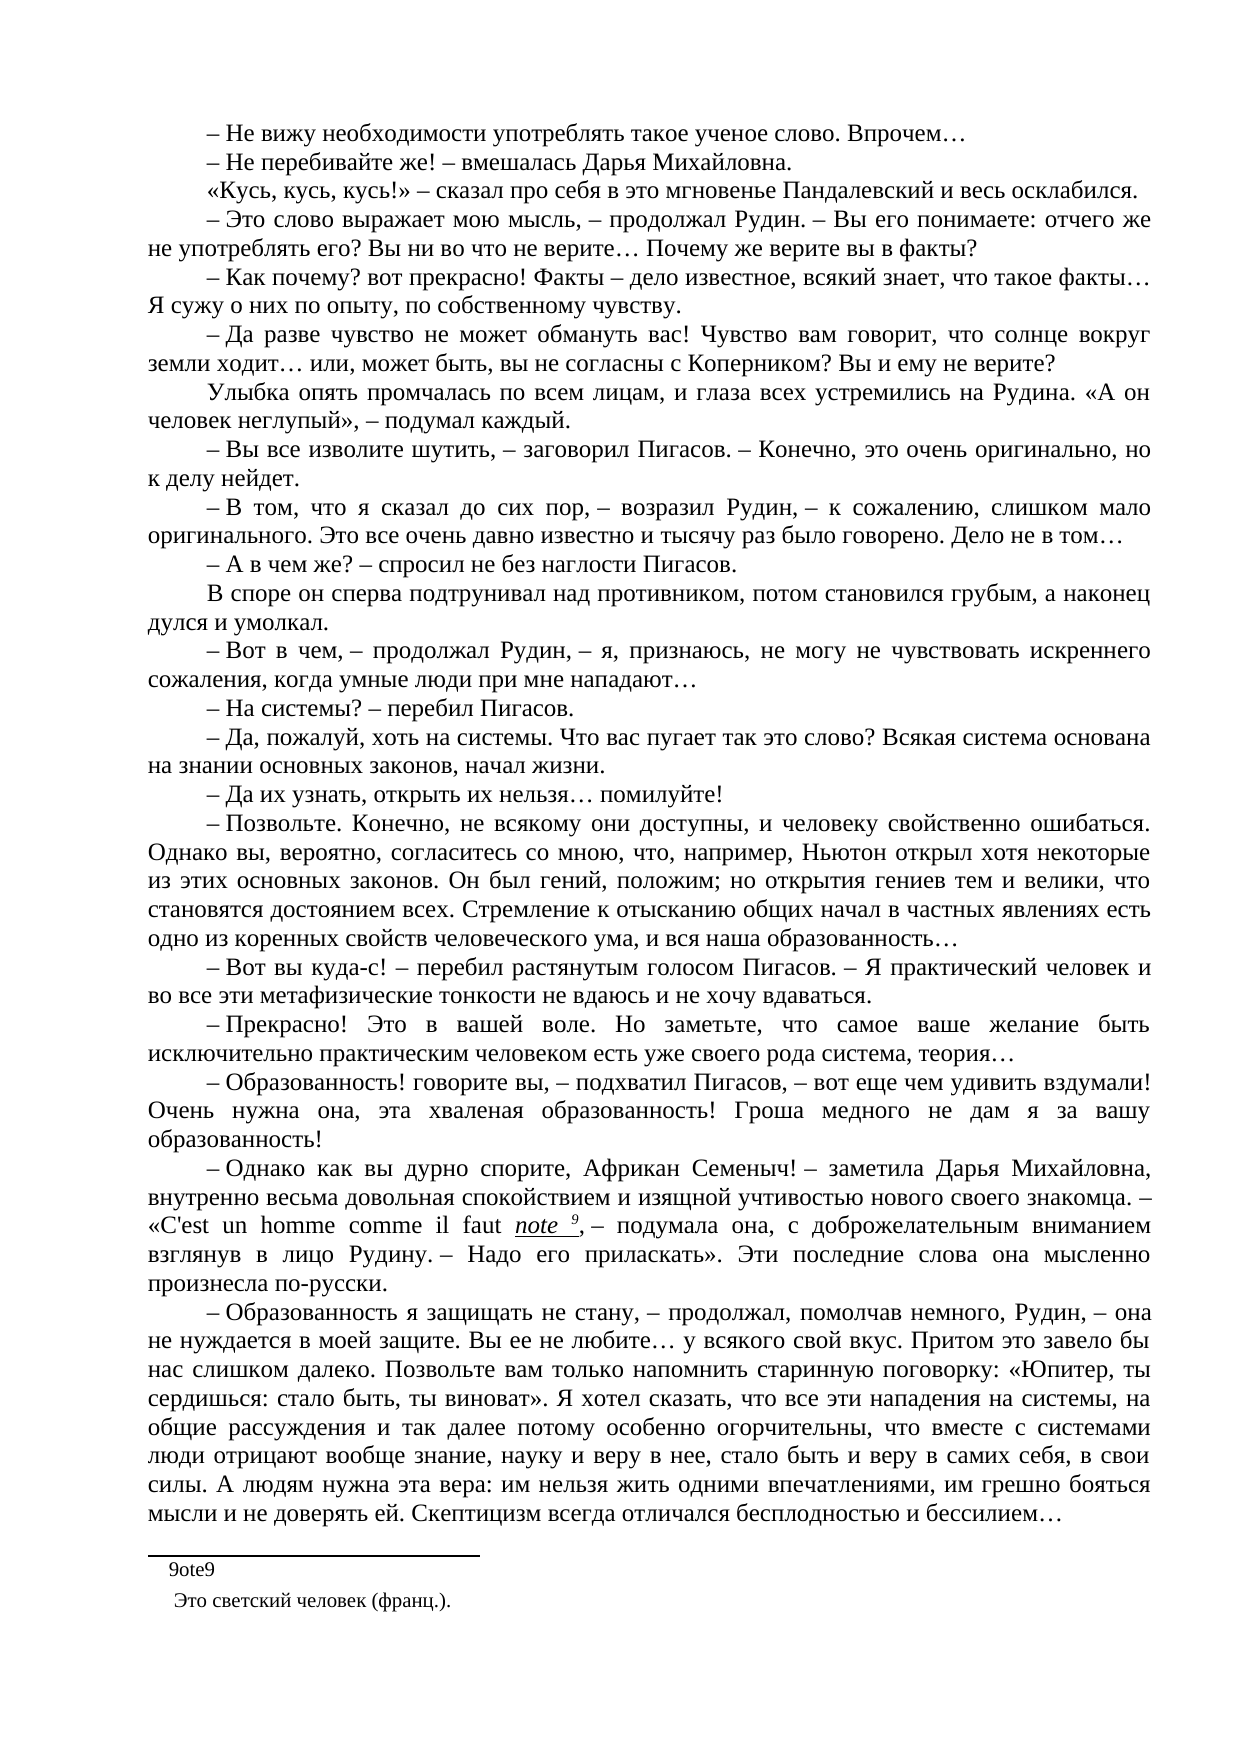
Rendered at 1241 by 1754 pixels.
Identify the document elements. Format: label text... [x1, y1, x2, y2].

text – Прекрасно! Это в вашей воле. Но заметьте, что самое ваше желание быть исключительно практическим человеком есть уже своего рода система, теория… [148, 1009, 1152, 1067]
text – Позвольте. Конечно, не всякому они доступны, и человеку свойственно ошибаться. Однако вы, вероятно, согласитесь со мною, что, например, Ньютон открыл хотя некоторые из этих основных законов. Он был гений, положим; но открытия гениев тем и велики, что становятся достоянием всех. Стремление к отысканию общих начал в частных явлениях есть одно из коренных свойств человеческого ума, и вся наша образованность… [148, 808, 1152, 952]
text – Образованность! говорите вы, – подхватил Пигасов, – вот еще чем удивить вздумали! Очень нужна она, эта хваленая образованность! Гроша медного не дам я за вашу образованность! [148, 1067, 1152, 1153]
text – Не вижу необходимости употреблять такое ученое слово. Впрочем… [148, 118, 1152, 147]
text – В том, что я сказал до сих пор, – возразил Рудин, – к сожалению, слишком мало оригинального. Это все очень давно известно и тысячу раз было говорено. Дело не в том… [148, 492, 1152, 549]
text – Однако как вы дурно спорите, Африкан Семеныч! – заметила Дарья Михайловна, внутренно весьма довольная спокойствием и изящной учтивостью нового своего знакомца. – «C'est un homme comme il faut note , – подумала она, с доброжелательным вниманием взглянув в лицо Рудину. – Надо его приласкать». Эти последние слова она мысленно произнесла по-русски. [148, 1153, 1152, 1297]
text – Вы все изволите шутить, – заговорил Пигасов. – Конечно, это очень оригинально, но к делу нейдет. [148, 434, 1152, 492]
text – Да, пожалуй, хоть на системы. Что вас пугает так это слово? Всякая система основана на знании основных законов, начал жизни. [148, 722, 1152, 779]
text «Кусь, кусь, кусь!» – сказал про себя в это мгновенье Пандалевский и весь осклабился. [148, 176, 1152, 204]
text Улыбка опять промчалась по всем лицам, и глаза всех устремились на Рудина. «А он человек неглупый», – подумал каждый. [148, 377, 1152, 434]
text – Да разве чувство не может обмануть вас! Чувство вам говорит, что солнце вокруг земли ходит… или, может быть, вы не согласны с Коперником? Вы и ему не верите? [148, 319, 1152, 377]
text – Не перебивайте же! – вмешалась Дарья Михайловна. [148, 147, 1152, 176]
text В споре он сперва подтрунивал над противником, потом становился грубым, а наконец дулся и умолкал. [148, 578, 1152, 636]
text ote9 [148, 1556, 1152, 1588]
text – А в чем же? – спросил не без наглости Пигасов. [148, 549, 1152, 578]
text – На системы? – перебил Пигасов. [148, 693, 1152, 722]
text – Это слово выражает мою мысль, – продолжал Рудин. – Вы его понимаете: отчего же не употреблять его? Вы ни во что не верите… Почему же верите вы в факты? [148, 204, 1152, 262]
text – Образованность я защищать не стану, – продолжал, помолчав немного, Рудин, – она не нуждается в моей защите. Вы ее не любите… у всякого свой вкус. Притом это завело бы нас слишком далеко. Позвольте вам только напомнить старинную поговорку: «Юпитер, ты сердишься: стало быть, ты виноват». Я хотел сказать, что все эти нападения на системы, на общие рассуждения и так далее потому особенно огорчительны, что вместе с системами люди отрицают вообще знание, науку и веру в нее, стало быть и веру в самих себя, в свои силы. А людям нужна эта вера: им нельзя жить одними впечатлениями, им грешно бояться мысли и не доверять ей. Скептицизм всегда отличался бесплодностью и бессилием… [148, 1297, 1152, 1527]
text – Как почему? вот прекрасно! Факты – дело известное, всякий знает, что такое факты… Я сужу о них по опыту, по собственному чувству. [148, 262, 1152, 319]
text – Вот вы куда-с! – перебил растянутым голосом Пигасов. – Я практический человек и во все эти метафизические тонкости не вдаюсь и не хочу вдаваться. [148, 952, 1152, 1009]
text Это светский человек (франц.). [148, 1588, 1152, 1612]
text – Да их узнать, открыть их нельзя… помилуйте! [148, 779, 1152, 808]
text – Вот в чем, – продолжал Рудин, – я, признаюсь, не могу не чувствовать искреннего сожаления, когда умные люди при мне нападают… [148, 636, 1152, 693]
